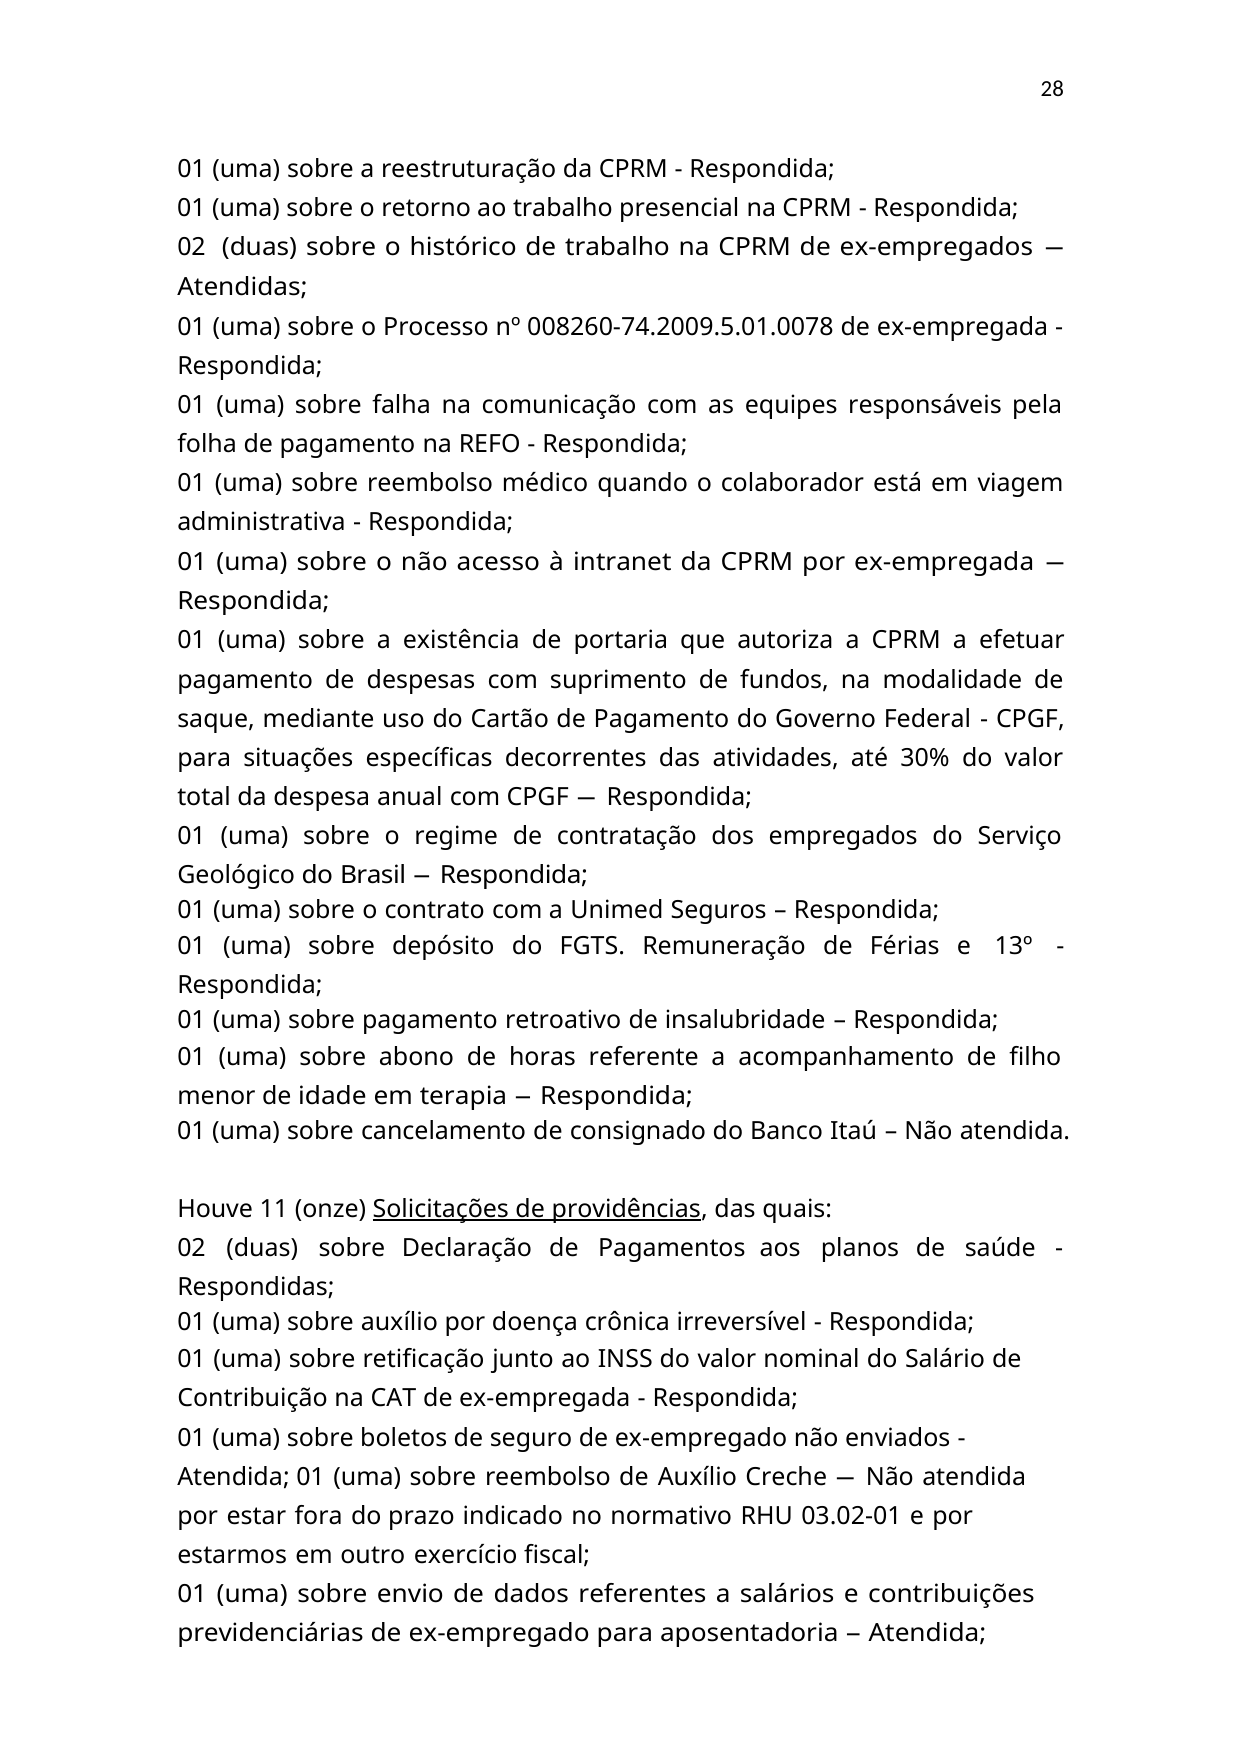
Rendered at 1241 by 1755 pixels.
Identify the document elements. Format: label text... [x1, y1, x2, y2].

text 01 (uma) sobre boletos de seguro de ex-empregado não enviados - Atendida; 01 (uma) sobre reembolso de Auxílio Creche – Não atendida por estar fora do prazo indicado no normativo RHU 03.02-01 e por estarmos em outro exercício fiscal; [177, 1419, 1064, 1571]
list (duas) sobre o histórico de trabalho na CPRM de ex-empregados – Atendidas; [177, 228, 1064, 302]
text 01 (uma) sobre depósito do FGTS. Remuneração de Férias e 13º - Respondida; [177, 927, 1064, 1001]
text 01 (uma) sobre o regime de contratação dos empregados do Serviço Geológico do Brasil – Respondida; [177, 818, 1063, 891]
text 01 (uma) sobre falha na comunicação com as equipes responsáveis pela folha de pagamento na REFO - Respondida; [177, 386, 1063, 460]
text 01 (uma) sobre pagamento retroativo de insalubridade – Respondida; [177, 1006, 1134, 1034]
list (uma) sobre o retorno ao trabalho presencial na CPRM - Respondida; [177, 190, 1134, 224]
text 01 (uma) sobre abono de horas referente a acompanhamento de filho menor de idade em terapia – Respondida; [177, 1039, 1063, 1112]
text Houve 11 (onze) Solicitações de providências, das quais: [177, 1191, 1134, 1224]
text 01 (uma) sobre o contrato com a Unimed Seguros – Respondida; [177, 896, 1134, 924]
text 01 (uma) sobre o não acesso à intranet da CPRM por ex-empregada – Respondida; [177, 543, 1065, 617]
list (duas) sobre Declaração de Pagamentos aos planos de saúde - Respondidas; [177, 1230, 1064, 1303]
list (uma) sobre cancelamento de consignado do Banco Itaú – Não atendida. [177, 1117, 1134, 1145]
text 01 (uma) sobre envio de dados referentes a salários e contribuições previdenciárias de ex-empregado para aposentadoria – Atendida; [177, 1576, 1134, 1649]
text 01 (uma) sobre retificação junto ao INSS do valor nominal do Salário de Contribuição na CAT de ex-empregada - Respondida; [177, 1341, 1086, 1414]
text 01 (uma) sobre a reestruturação da CPRM - Respondida; [177, 151, 1134, 185]
text 01 (uma) sobre o Processo nº 008260-74.2009.5.01.0078 de ex-empregada - Respondida; [177, 308, 1064, 381]
text 01 (uma) sobre reembolso médico quando o colaborador está em viagem administrativa - Respondida; [177, 465, 1063, 538]
text 01 (uma) sobre a existência de portaria que autoriza a CPRM a efetuar pagamento de despesas com suprimento de fundos, na modalidade de saque, mediante uso do Cartão de Pagamento do Governo Federal - CPGF, para situações específicas decorrentes das atividades, até 30% do valor total da despesa anual com CPGF – Respondida; [177, 622, 1064, 813]
text 01 (uma) sobre auxílio por doença crônica irreversível - Respondida; [177, 1308, 1134, 1336]
